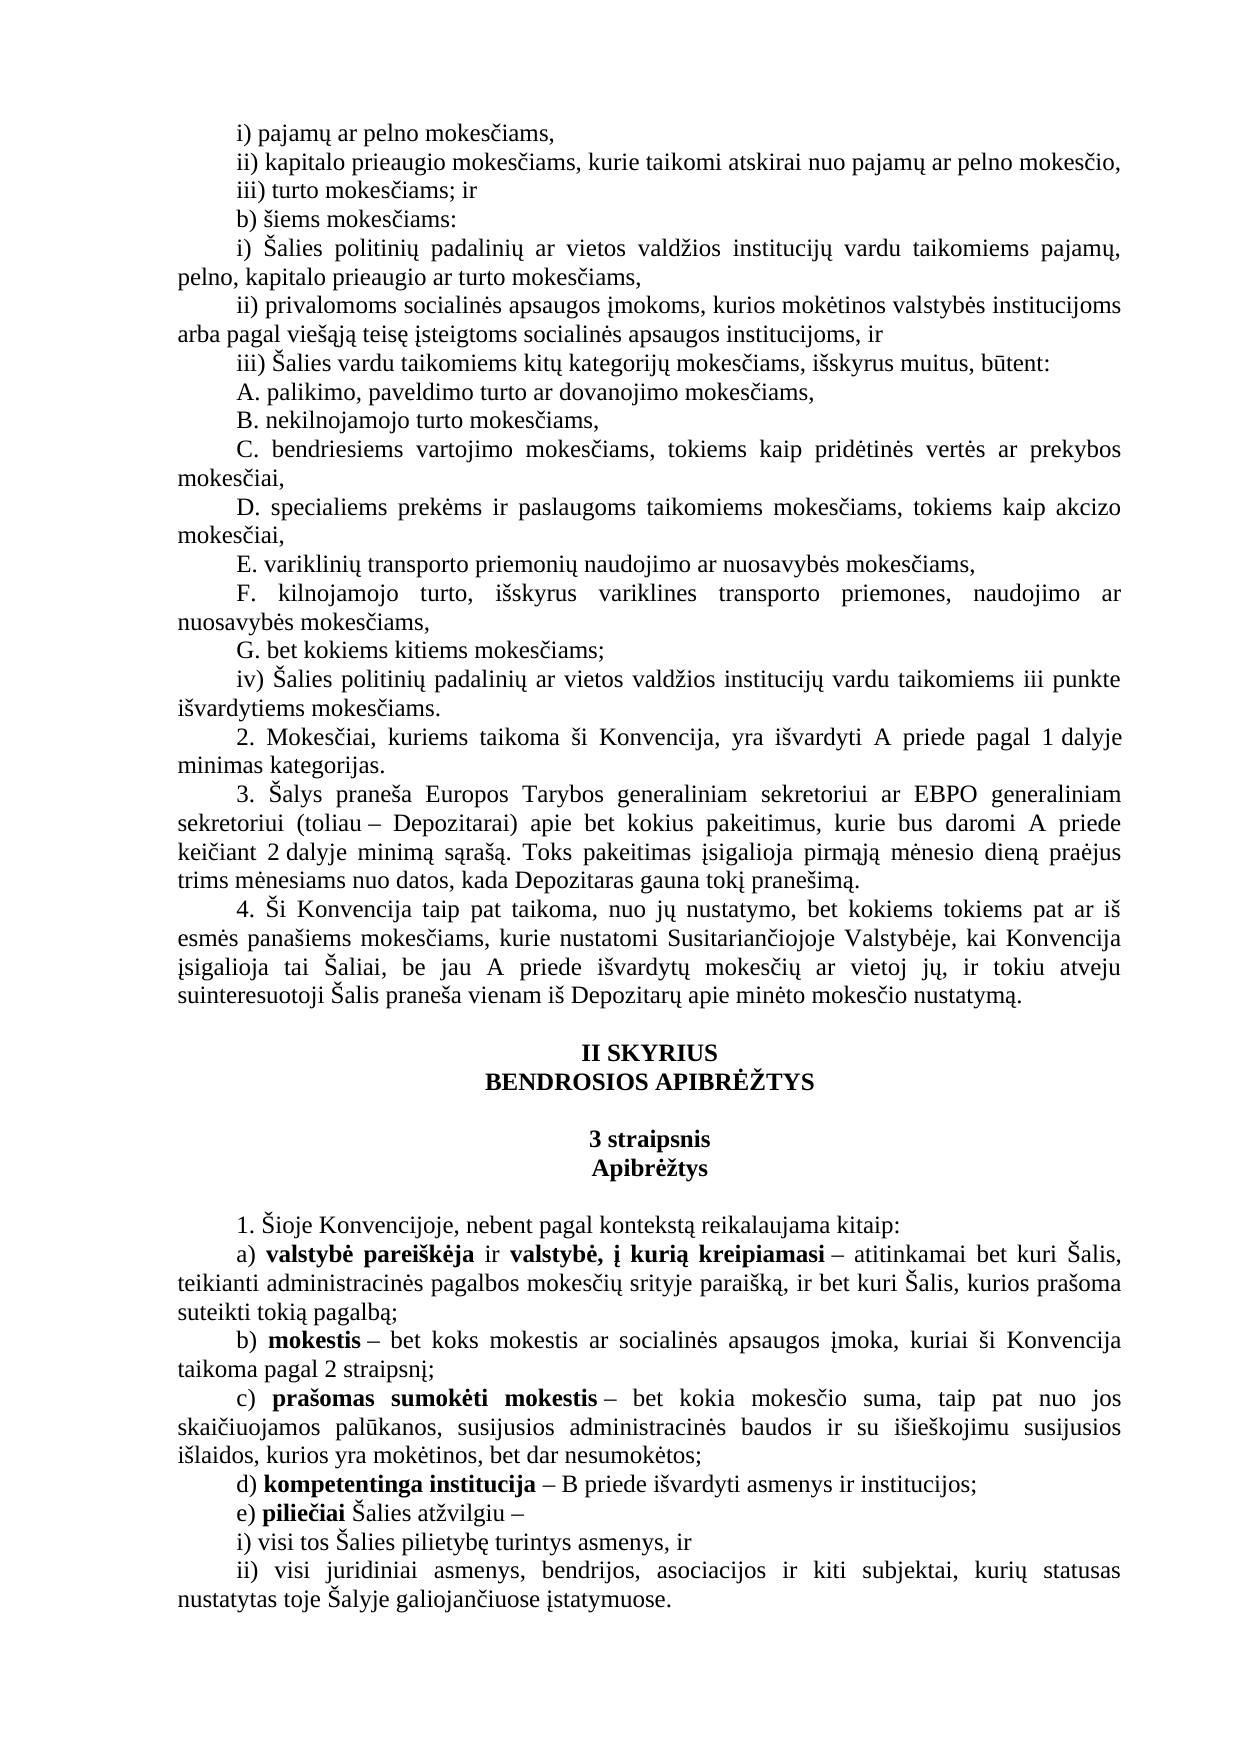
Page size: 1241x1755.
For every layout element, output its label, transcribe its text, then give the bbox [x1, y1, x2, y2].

text b) mokestis – bet koks mokestis ar socialinės apsaugos įmoka, kuriai ši Konvencija taikoma pagal 2 straipsnį; [177, 1326, 1122, 1383]
text 4. Ši Konvencija taip pat taikoma, nuo jų nustatymo, bet kokiems tokiems pat ar iš esmės panašiems mokesčiams, kurie nustatomi Susitariančiojoje Valstybėje, kai Konvencija įsigalioja tai Šaliai, be jau A priede išvardytų mokesčių ar vietoj jų, ir tokiu atveju suinteresuotoji Šalis praneša vienam iš Depozitarų apie minėto mokesčio nustatymą. [177, 894, 1122, 1009]
text D. specialiems prekėms ir paslaugoms taikomiems mokesčiams, tokiems kaip akcizo mokesčiai, [177, 492, 1122, 549]
text ii) kapitalo prieaugio mokesčiams, kurie taikomi atskirai nuo pajamų ar pelno mokesčio, [177, 147, 1122, 176]
text B. nekilnojamojo turto mokesčiams, [177, 406, 1122, 434]
text 1. Šioje Konvencijoje, nebent pagal kontekstą reikalaujama kitaip: [177, 1211, 1122, 1239]
text i) pajamų ar pelno mokesčiams, [177, 118, 1122, 147]
text C. bendriesiems vartojimo mokesčiams, tokiems kaip pridėtinės vertės ar prekybos mokesčiai, [177, 434, 1122, 492]
text 3 straipsnis [177, 1124, 1122, 1153]
text ii) visi juridiniai asmenys, bendrijos, asociacijos ir kiti subjektai, kurių statusas nustatytas toje Šalyje galiojančiuose įstatymuose. [177, 1556, 1122, 1613]
text b) šiems mokesčiams: [177, 204, 1122, 233]
text iii) turto mokesčiams; ir [177, 176, 1122, 204]
text e) piliečiai Šalies atžvilgiu – [177, 1498, 1122, 1527]
text 3. Šalys praneša Europos Tarybos generaliniam sekretoriui ar EBPO generaliniam sekretoriui (toliau – Depozitarai) apie bet kokius pakeitimus, kurie bus daromi A priede keičiant 2 dalyje minimą sąrašą. Toks pakeitimas įsigalioja pirmąją mėnesio dieną praėjus trims mėnesiams nuo datos, kada Depozitaras gauna tokį pranešimą. [177, 779, 1122, 894]
text ii) privalomoms socialinės apsaugos įmokoms, kurios mokėtinos valstybės institucijoms arba pagal viešąją teisę įsteigtoms socialinės apsaugos institucijoms, ir [177, 291, 1122, 348]
text F. kilnojamojo turto, išskyrus variklines transporto priemones, naudojimo ar nuosavybės mokesčiams, [177, 578, 1122, 636]
text a) valstybė pareiškėja ir valstybė, į kurią kreipiamasi – atitinkamai bet kuri Šalis, teikianti administracinės pagalbos mokesčių srityje paraišką, ir bet kuri Šalis, kurios prašoma suteikti tokią pagalbą; [177, 1239, 1122, 1326]
text iii) Šalies vardu taikomiems kitų kategorijų mokesčiams, išskyrus muitus, būtent: [177, 348, 1122, 377]
text Apibrėžtys [177, 1153, 1122, 1182]
text c) prašomas sumokėti mokestis – bet kokia mokesčio suma, taip pat nuo jos skaičiuojamos palūkanos, susijusios administracinės baudos ir su išieškojimu susijusios išlaidos, kurios yra mokėtinos, bet dar nesumokėtos; [177, 1383, 1122, 1469]
text BENDROSIOS APIBRĖŽTYS [177, 1067, 1122, 1096]
text iv) Šalies politinių padalinių ar vietos valdžios institucijų vardu taikomiems iii punkte išvardytiems mokesčiams. [177, 664, 1122, 722]
text 2. Mokesčiai, kuriems taikoma ši Konvencija, yra išvardyti A priede pagal 1 dalyje minimas kategorijas. [177, 722, 1122, 779]
text G. bet kokiems kitiems mokesčiams; [177, 636, 1122, 664]
text II SKYRIUS [177, 1038, 1122, 1067]
text d) kompetentinga institucija – B priede išvardyti asmenys ir institucijos; [177, 1469, 1122, 1498]
text A. palikimo, paveldimo turto ar dovanojimo mokesčiams, [177, 377, 1122, 406]
text i) visi tos Šalies pilietybę turintys asmenys, ir [177, 1527, 1122, 1556]
text i) Šalies politinių padalinių ar vietos valdžios institucijų vardu taikomiems pajamų, pelno, kapitalo prieaugio ar turto mokesčiams, [177, 233, 1122, 291]
text E. variklinių transporto priemonių naudojimo ar nuosavybės mokesčiams, [177, 549, 1122, 578]
